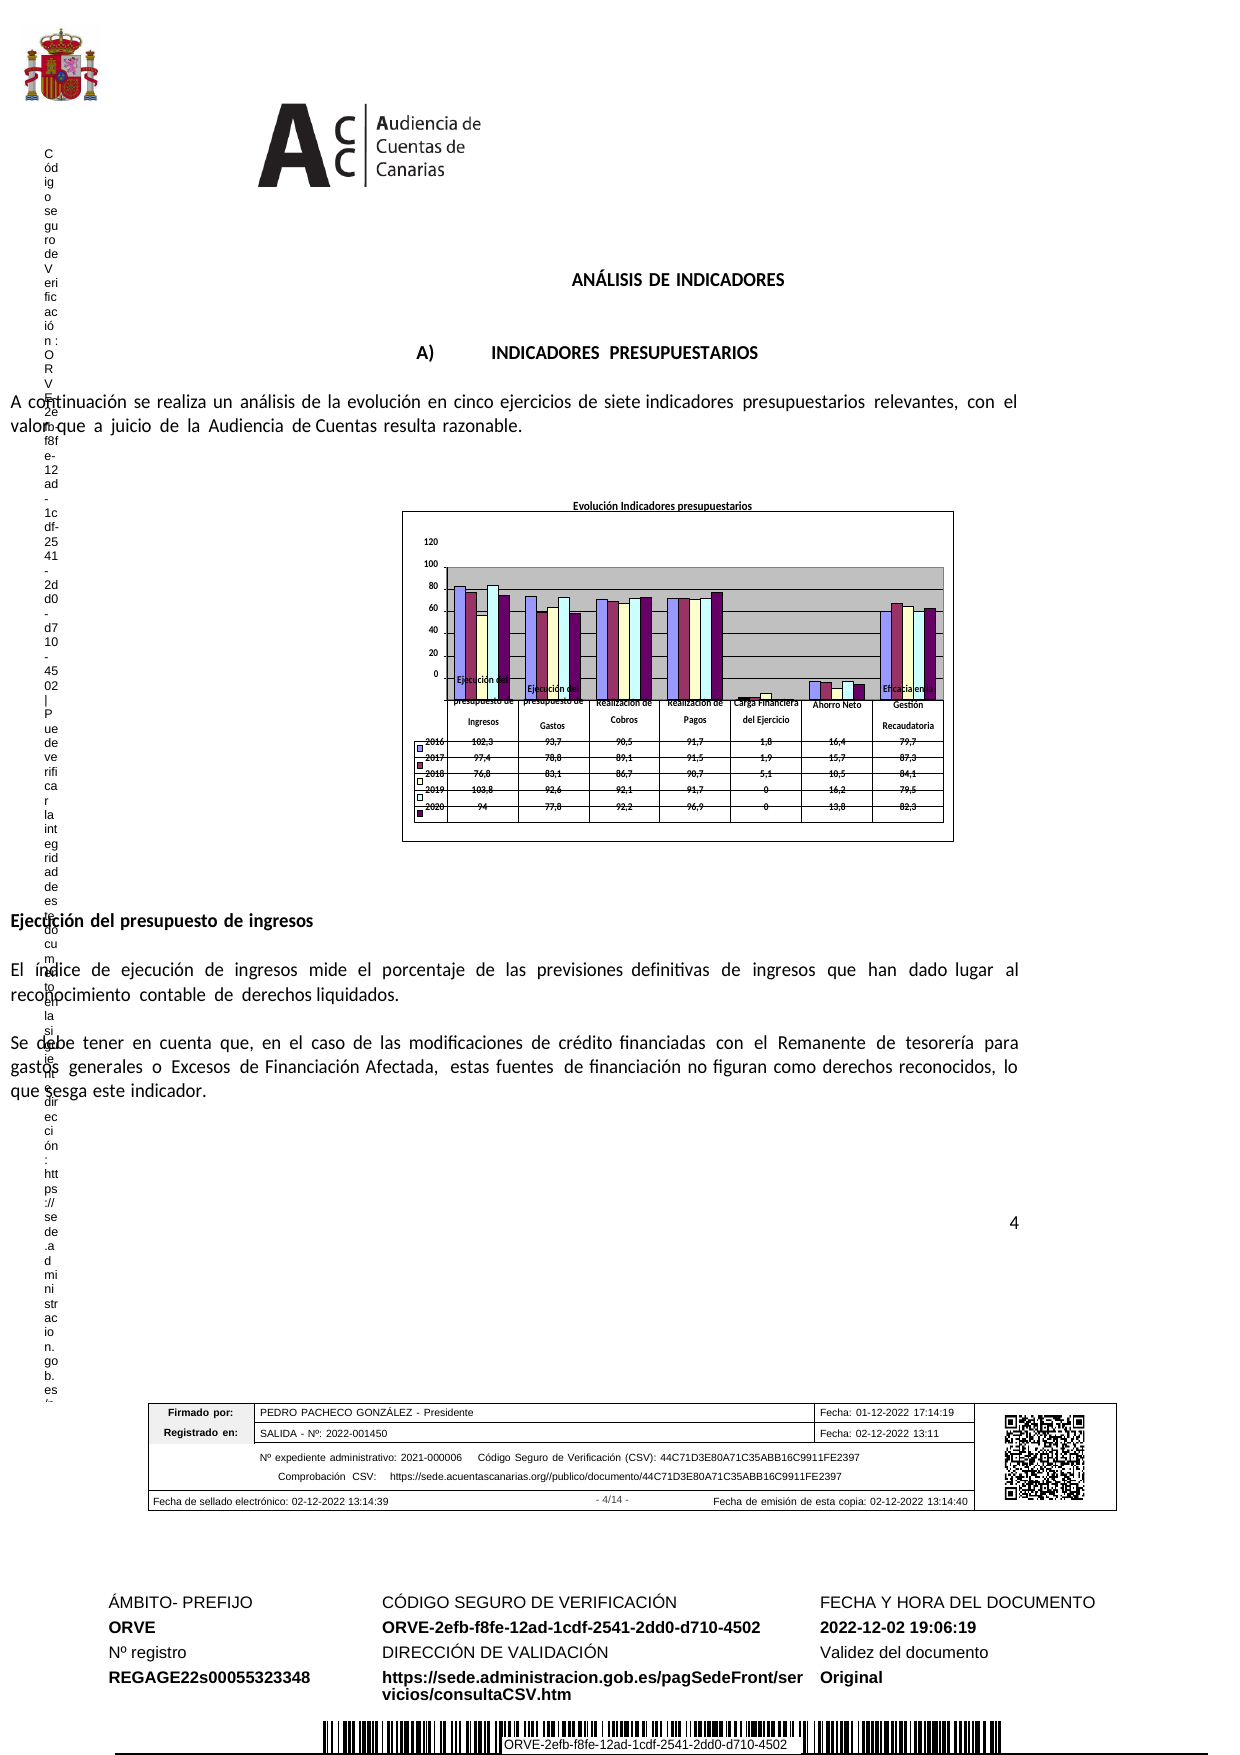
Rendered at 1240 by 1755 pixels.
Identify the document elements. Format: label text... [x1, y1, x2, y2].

text 2020 94 77,8 92,2 96,9 0 13,8 82,3 [954, 800, 1210, 813]
table_header Fecha: 01-12-2022 17:14:19 [815, 1404, 974, 1422]
text Gastos [540, 719, 566, 732]
text 40 [426, 624, 440, 636]
text Pagos [684, 715, 707, 726]
table_cell Fecha: 02-12-2022 13:11 [815, 1423, 974, 1442]
subtitle ANÁLISIS DE INDICADORES [146, 267, 1210, 291]
table_header [975, 1404, 1116, 1510]
text Evolución Indicadores presupuestarios [114, 498, 1210, 513]
table_cell Fecha de sellado electrónico: 02-12-2022 13:14:39 - 4/14 - Fecha de emisión de esta copia: 02-12-2022 13:14:40 [149, 1491, 974, 1510]
text 80 [426, 579, 440, 592]
text [403, 715, 447, 728]
text 20 [426, 646, 440, 658]
text del Ejercicio [743, 715, 789, 726]
table_cell Nº expediente administrativo: 2021-000006 Código Seguro de Verificación (CSV): 44C71D3E80A71C35ABB16C9911FE2397 Comprobación CSV: https://sede.acuentascanarias.org//publico/documento/44C71D3E80A71C35ABB16C9911FE2397 [149, 1443, 974, 1489]
text 2018 76,8 83,1 86,7 90,7 5,1 10,5 84,1 [954, 767, 1210, 780]
text Código seguro de Verificación : ORVE-2efb-f8fe-12ad-1cdf-2541-2dd0-d710-4502 | Puede verificar la integridad de este documento en la siguiente dirección : https://sede.administracion.gob.es/pagSedeFront/servicios/consul... [44, 146, 59, 925]
text 120 [422, 535, 440, 548]
text Ingresos [448, 715, 498, 728]
text 0 [403, 668, 438, 679]
text 2016 102,3 93,7 90,5 91,7 1,8 16,4 79,7 [954, 735, 1210, 748]
text Gestión [893, 702, 943, 711]
text [59, 715, 402, 728]
text Ahorro Neto [813, 702, 862, 711]
text [59, 668, 402, 679]
text Cobros [611, 715, 638, 726]
text [10, 1210, 42, 1234]
text [59, 698, 402, 707]
table_header Firmado por: [149, 1404, 254, 1422]
text Código seguro de Verificación : ORVE-2efb-f8fe-12ad-1cdf-2541-2dd0-d710-4502 | Puede verificar la integridad de este documento en la siguiente dirección : https://sede.administracion.gob.es/pagSedeFront/servicios/consul... [44, 1048, 59, 1401]
text A continuación se realiza un análisis de la evolución en cinco ejercicios de siete indicadores presupuestarios relevantes, con el valor que a juicio de la Audiencia de Cuentas resulta razonable. [59, 389, 1018, 437]
list INDICADORES PRESUPUESTARIOS [416, 340, 1210, 364]
text Ejecución del [59, 679, 402, 684]
text 60 [426, 602, 440, 614]
text [954, 719, 1210, 732]
text Realización de [667, 701, 723, 709]
text Recaudatoria [882, 719, 943, 732]
text Se debe tener en cuenta que, en el caso de las modificaciones de crédito financiadas con el Remanente de tesorería para gastos generales o Excesos de Financiación Afectada, estas fuentes de financiación no figuran como derechos reconocidos, lo que sesga este indicador. [59, 1030, 1019, 1103]
text 4 [59, 1210, 1019, 1234]
table_cell SALIDA - Nº: 2022-001450 [255, 1423, 814, 1442]
list Ejecución del presupuesto de ingresos [59, 908, 1210, 933]
text Realización de [596, 701, 652, 709]
text presupuesto de [519, 701, 583, 707]
text [10, 715, 42, 728]
text 100 [422, 557, 440, 570]
text 2017 97,4 78,8 89,1 91,5 1,9 15,7 87,3 [954, 751, 1210, 764]
text Eficacia en la [954, 685, 1210, 694]
table_header PEDRO PACHECO GONZÁLEZ - Presidente [255, 1404, 814, 1422]
table_cell Registrado en: [149, 1424, 254, 1442]
text 2019 103,8 92,6 92,1 91,7 0 16,2 79,5 [954, 784, 1210, 796]
text Carga Financiera [734, 701, 798, 709]
text presupuesto de [448, 701, 518, 707]
text [954, 702, 1210, 711]
text El índice de ejecución de ingresos mide el porcentaje de las previsiones definitivas de ingresos que han dado lugar al reconocimiento contable de derechos liquidados. [59, 958, 1019, 1006]
text [10, 668, 42, 679]
list Ejecución del presupuesto de ingresos [0, 908, 42, 933]
